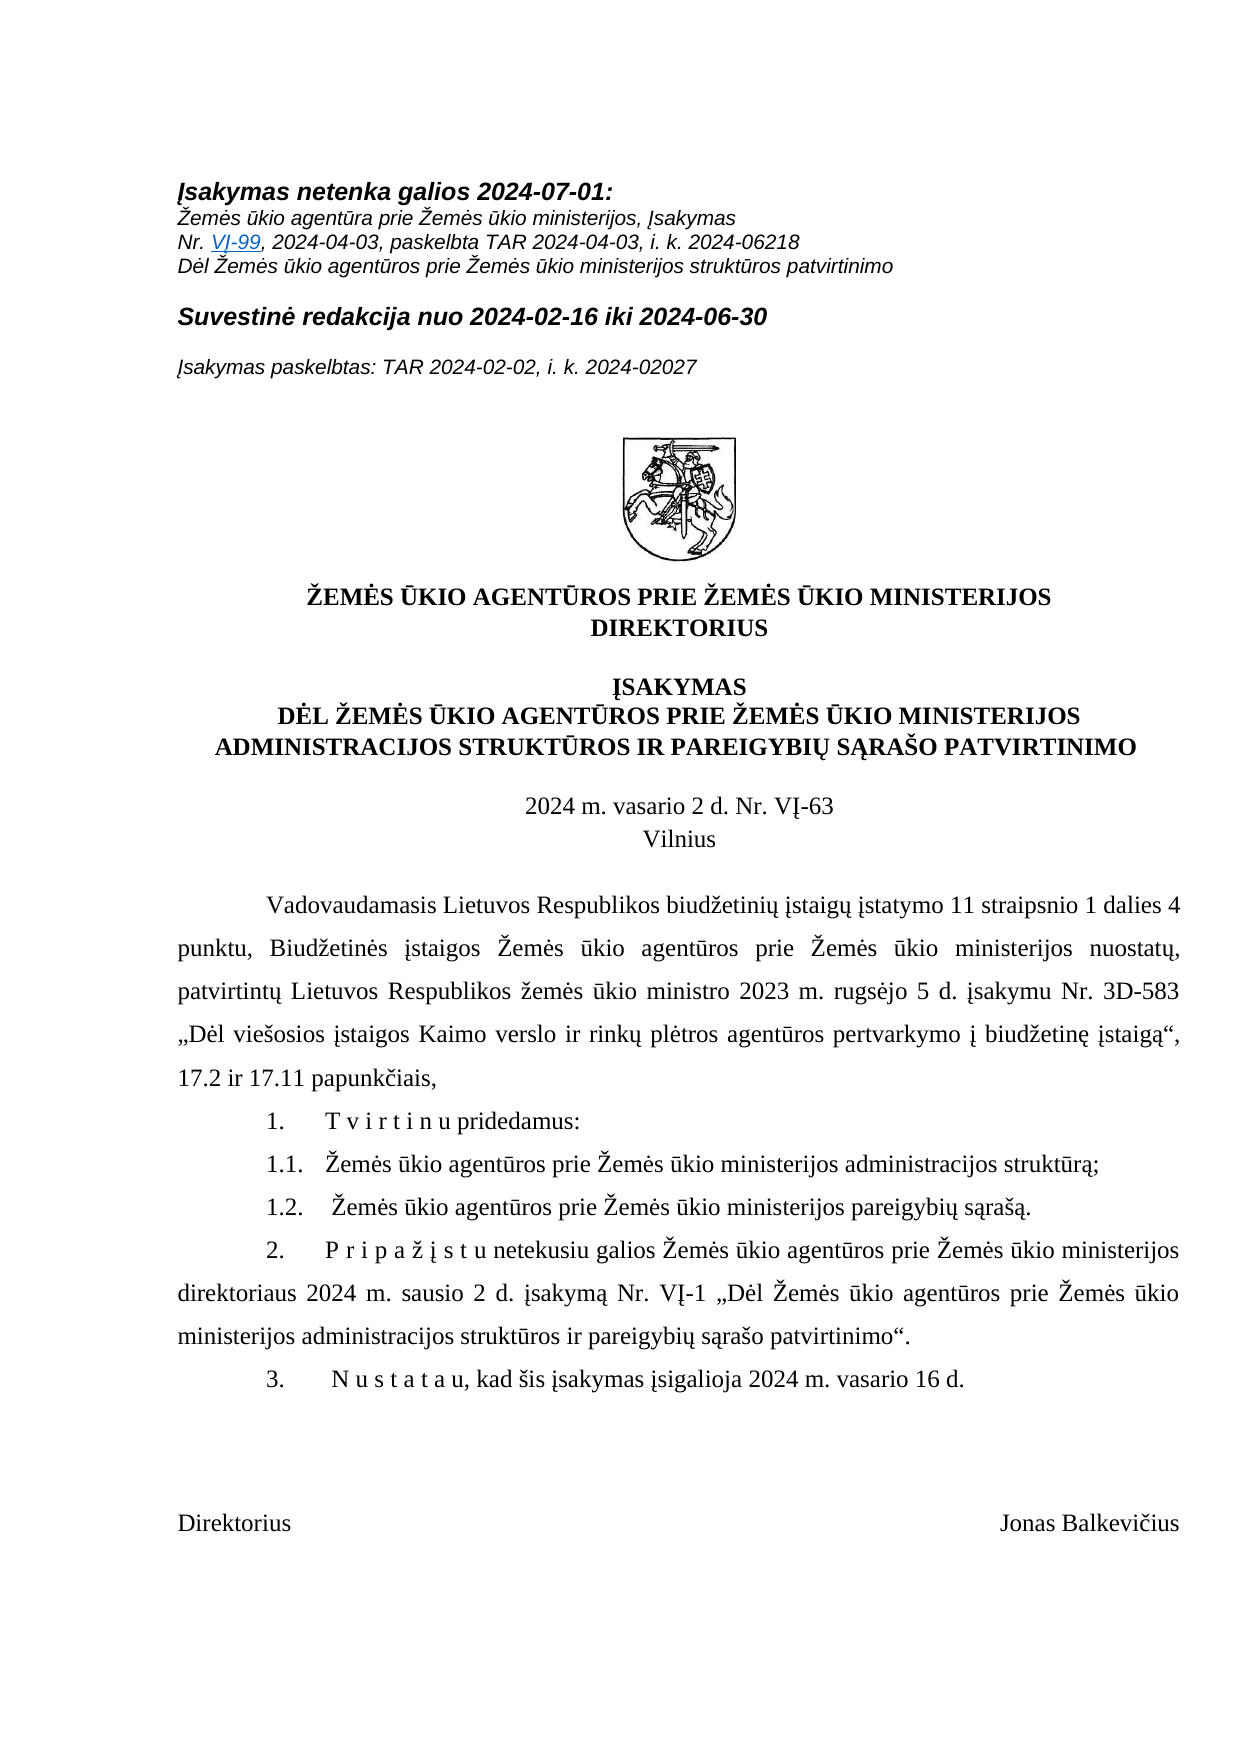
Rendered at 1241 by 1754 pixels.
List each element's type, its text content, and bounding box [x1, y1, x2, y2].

text 2024 m. vasario 2 d. Nr. VĮ-63 [177, 791, 1181, 820]
text Suvestinė redakcija nuo 2024-02-16 iki 2024-06-30 [177, 302, 1181, 331]
text DĖL ŽEMĖS ŪKIO AGENTŪROS PRIE ŽEMĖS ŪKIO MINISTERIJOS ADMINISTRACIJOS STRUKTŪROS IR PAREIGYBIŲ SĄRAŠO PATVIRTINIMO [177, 701, 1181, 760]
text 2. P r i p a ž į s t u netekusiu galios Žemės ūkio agentūros prie Žemės ūkio ministerijos direktoriaus 2024 m. sausio 2 d. įsakymą Nr. VĮ-1 „Dėl Žemės ūkio agentūros prie Žemės ūkio ministerijos administracijos struktūros ir pareigybių sąrašo patvirtinimo“. [177, 1235, 1181, 1350]
text Vadovaudamasis Lietuvos Respublikos biudžetinių įstaigų įstatymo 11 straipsnio 1 dalies 4 punktu, Biudžetinės įstaigos Žemės ūkio agentūros prie Žemės ūkio ministerijos nuostatų, patvirtintų Lietuvos Respublikos žemės ūkio ministro 2023 m. rugsėjo 5 d. įsakymu Nr. 3D-583 „Dėl viešosios įstaigos Kaimo verslo ir rinkų plėtros agentūros pertvarkymo į biudžetinę įstaigą“, 17.2 ir 17.11 papunkčiais, [177, 890, 1181, 1091]
text Dėl Žemės ūkio agentūros prie Žemės ūkio ministerijos struktūros patvirtinimo [177, 254, 1181, 278]
text Įsakymas netenka galios 2024-07-01: [177, 177, 1181, 206]
text Žemės ūkio agentūra prie Žemės ūkio ministerijos, Įsakymas [177, 206, 1181, 230]
text Įsakymas paskelbtas: TAR 2024-02-02, i. k. 2024-02027 [177, 354, 1181, 378]
text Direktorius Jonas Balkevičius [177, 1508, 1181, 1537]
text ĮSAKYMAS [177, 672, 1181, 701]
text DIREKTORIUS [177, 613, 1181, 641]
text ŽEMĖS ŪKIO AGENTŪROS PRIE ŽEMĖS ŪKIO MINISTERIJOS [177, 582, 1181, 611]
text 1.1. Žemės ūkio agentūros prie Žemės ūkio ministerijos administracijos struktūrą; [177, 1149, 1181, 1178]
text 3. N u s t a t a u, kad šis įsakymas įsigalioja 2024 m. vasario 16 d. [177, 1364, 1181, 1393]
text 1.2. Žemės ūkio agentūros prie Žemės ūkio ministerijos pareigybių sąrašą. [177, 1192, 1181, 1221]
text 1. T v i r t i n u pridedamus: [177, 1106, 1181, 1134]
text Nr. VĮ-99, 2024-04-03, paskelbta TAR 2024-04-03, i. k. 2024-06218 [177, 230, 1181, 254]
text Vilnius [177, 824, 1181, 853]
